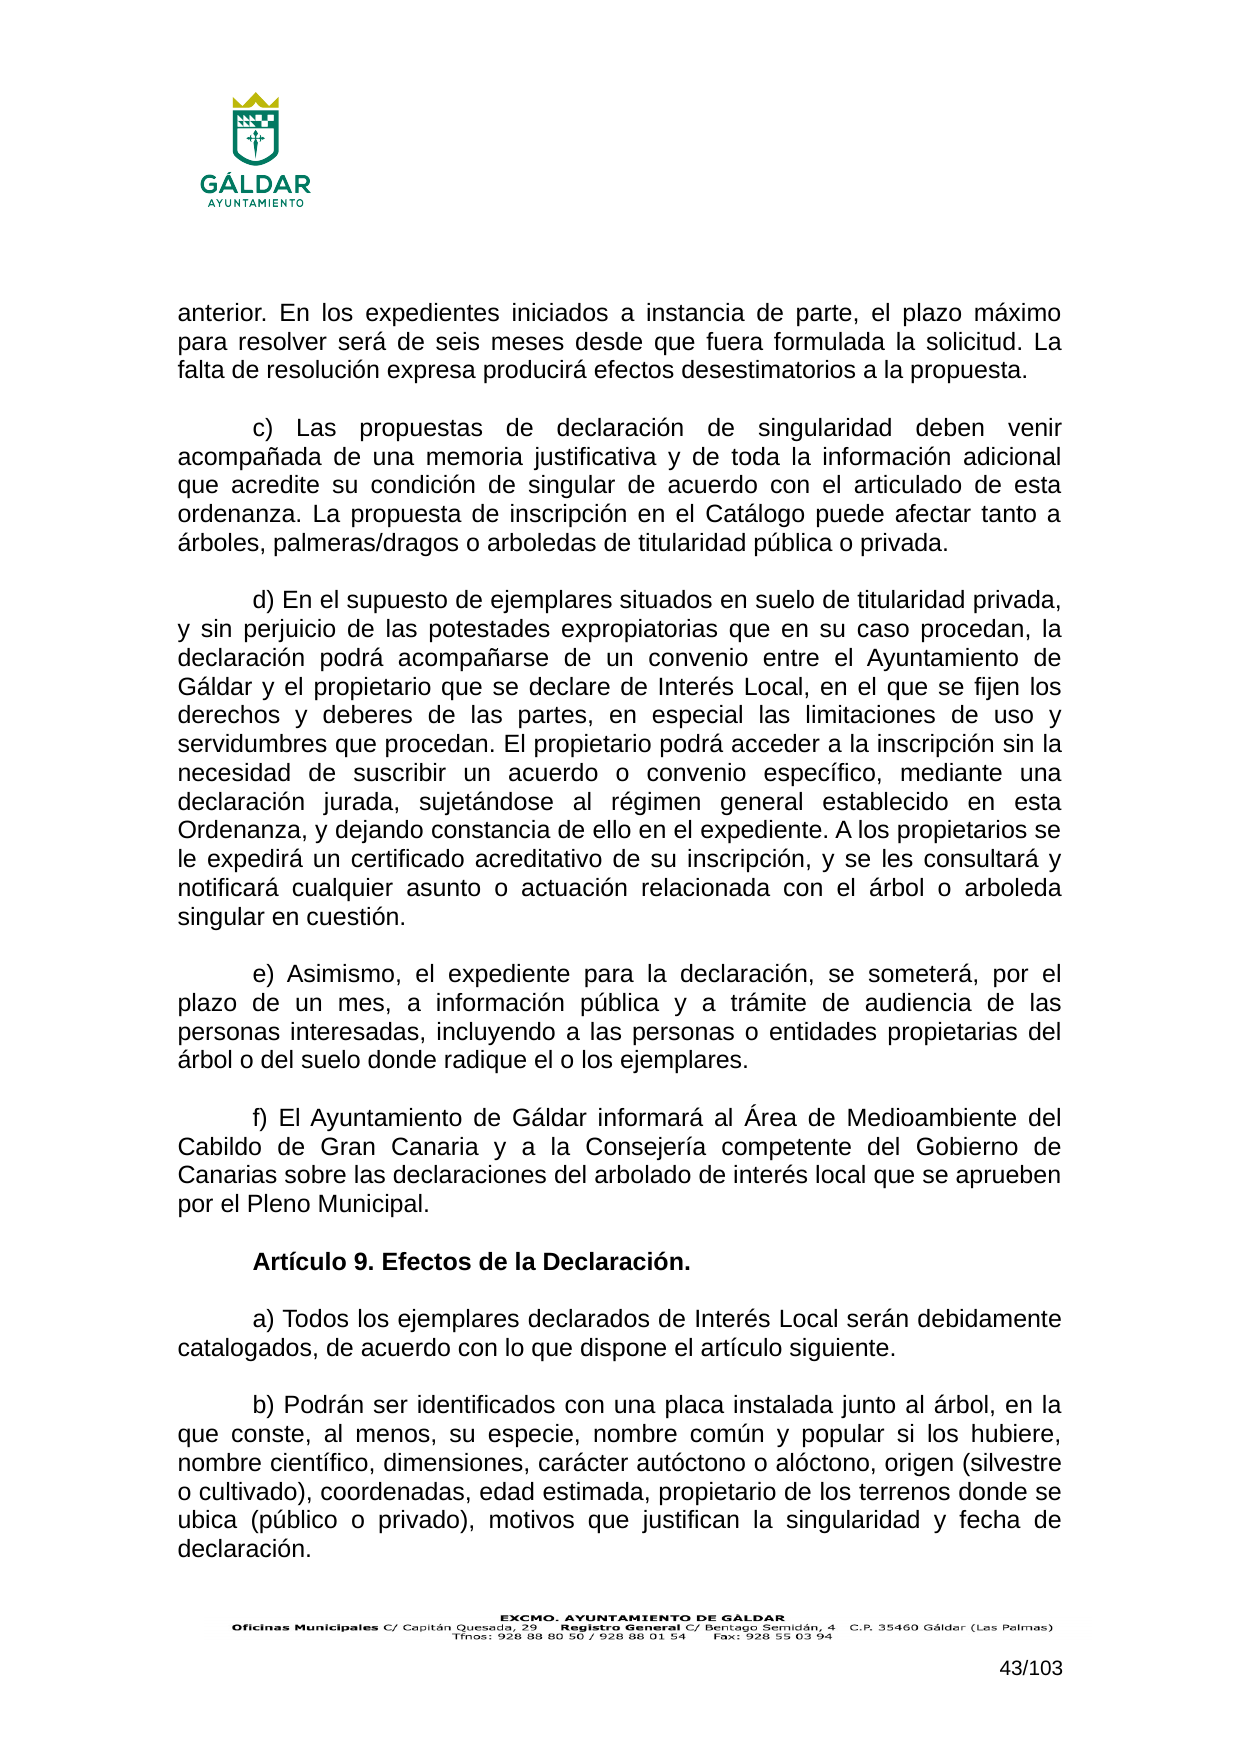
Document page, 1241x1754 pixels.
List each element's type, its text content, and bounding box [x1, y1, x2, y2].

text anterior. En los expedientes iniciados a instancia de parte, el plazo máximo para resolver será de seis meses desde que fuera formulada la solicitud. La falta de resolución expresa producirá efectos desestimatorios a la propuesta. [177, 298, 1063, 384]
text d) En el supuesto de ejemplares situados en suelo de titularidad privada, y sin perjuicio de las potestades expropiatorias que en su caso procedan, la declaración podrá acompañarse de un convenio entre el Ayuntamiento de Gáldar y el propietario que se declare de Interés Local, en el que se fijen los derechos y deberes de las partes, en especial las limitaciones de uso y servidumbres que procedan. El propietario podrá acceder a la inscripción sin la necesidad de suscribir un acuerdo o convenio específico, mediante una declaración jurada, sujetándose al régimen general establecido en esta Ordenanza, y dejando constancia de ello en el expediente. A los propietarios se le expedirá un certificado acreditativo de su inscripción, y se les consultará y notificará cualquier asunto o actuación relacionada con el árbol o arboleda singular en cuestión. [177, 585, 1063, 930]
picture [182, 73, 328, 225]
text b) Podrán ser identificados con una placa instalada junto al árbol, en la que conste, al menos, su especie, nombre común y popular si los hubiere, nombre científico, dimensiones, carácter autóctono o alóctono, origen (silvestre o cultivado), coordenadas, edad estimada, propietario de los terrenos donde se ubica (público o privado), motivos que justifican la singularidad y fecha de declaración. [177, 1390, 1063, 1563]
text e) Asimismo, el expediente para la declaración, se someterá, por el plazo de un mes, a información pública y a trámite de audiencia de las personas interesadas, incluyendo a las personas o entidades propietarias del árbol o del suelo donde radique el o los ejemplares. [177, 959, 1063, 1074]
text f) El Ayuntamiento de Gáldar informará al Área de Medioambiente del Cabildo de Gran Canaria y a la Consejería competente del Gobierno de Canarias sobre las declaraciones del arbolado de interés local que se aprueben por el Pleno Municipal. [177, 1103, 1063, 1218]
picture [237, 1614, 1059, 1640]
text a) Todos los ejemplares declarados de Interés Local serán debidamente catalogados, de acuerdo con lo que dispone el artículo siguiente. [177, 1304, 1063, 1362]
text c) Las propuestas de declaración de singularidad deben venir acompañada de una memoria justificativa y de toda la información adicional que acredite su condición de singular de acuerdo con el articulado de esta ordenanza. La propuesta de inscripción en el Catálogo puede afectar tanto a árboles, palmeras/dragos o arboledas de titularidad pública o privada. [177, 413, 1063, 557]
text Artículo 9. Efectos de la Declaración. [177, 1247, 1063, 1275]
